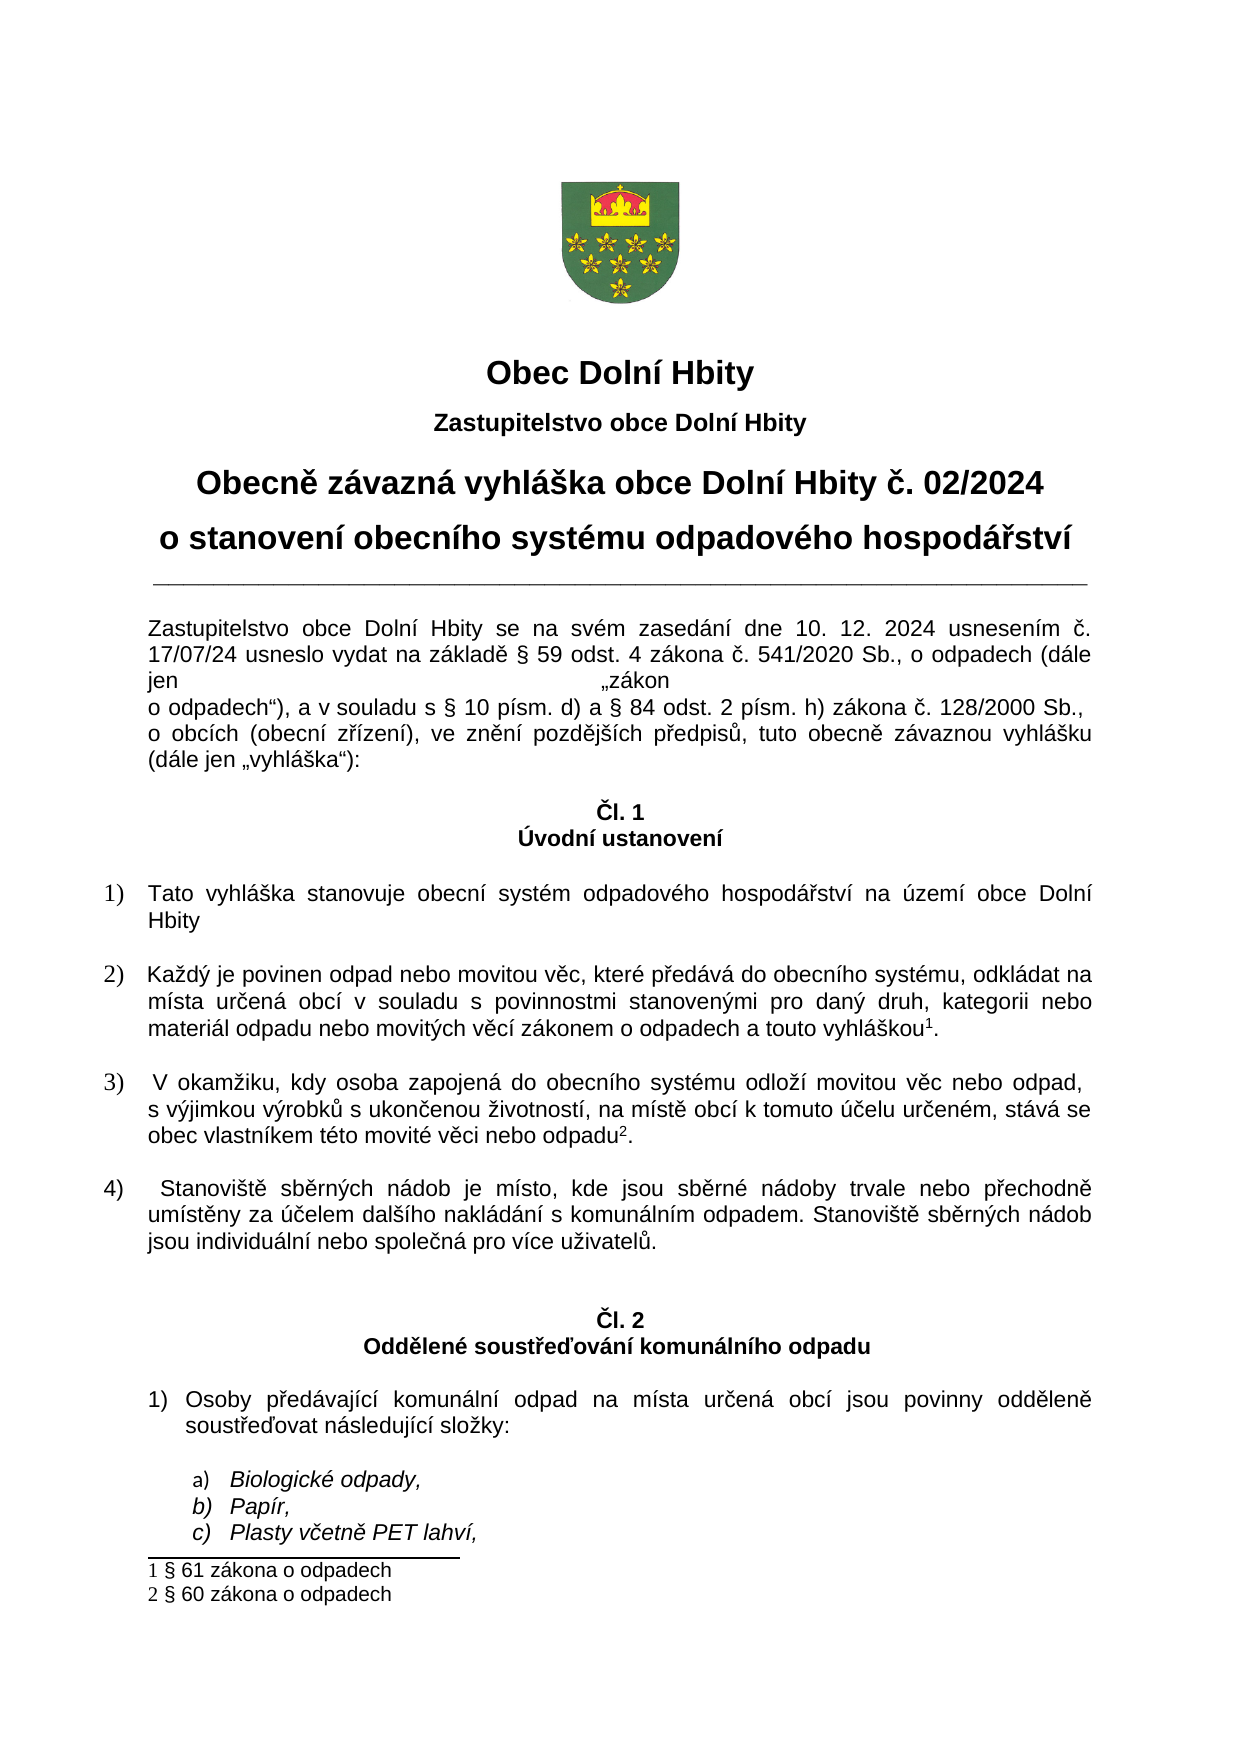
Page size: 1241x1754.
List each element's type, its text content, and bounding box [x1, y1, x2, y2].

text Zastupitelstvo obce Dolní Hbity [148, 408, 1093, 437]
subtitle Úvodní ustanovení [148, 825, 1093, 852]
text o stanovení obecního systému odpadového hospodářství [148, 518, 1093, 557]
text Oddělené soustřeďování komunálního odpadu [148, 1333, 1093, 1359]
list Osoby předávající komunální odpad na místa určená obcí jsou povinny odděleně soustřeďovat následující složky: [148, 1386, 1093, 1439]
list Plasty včetně PET lahví, [192, 1519, 1093, 1546]
subtitle Obecně závazná vyhláška obce Dolní Hbity č. 02/2024 [148, 463, 1093, 502]
list Každý je povinen odpad nebo movitou věc, které předává do obecního systému, odkládat na místa určená obcí v souladu s povinnostmi stanovenými pro daný druh, kategorii nebo materiál odpadu nebo movitých věcí zákonem o odpadech a touto vyhláškou. [103, 959, 1093, 1041]
list Papír, [192, 1493, 1093, 1519]
text ______________________________________________________________ [148, 557, 1093, 588]
list V okamžiku, kdy osoba zapojená do obecního systému odloží movitou věc nebo odpad, s výjimkou výrobků s ukončenou životností, na místě obcí k tomuto účelu určeném, stává se obec vlastníkem této movité věci nebo odpadu. [103, 1067, 1093, 1149]
list Tato vyhláška stanovuje obecní systém odpadového hospodářství na území obce Dolní Hbity [103, 878, 1093, 933]
list § 61 zákona o odpadech [148, 1558, 1093, 1582]
list § 60 zákona o odpadech [148, 1582, 1093, 1606]
text Zastupitelstvo obce Dolní Hbity se na svém zasedání dne 10. 12. 2024 usnesením č. 17/07/24 usneslo vydat na základě § 59 odst. 4 zákona č. 541/2020 Sb., o odpadech (dále jen „zákon o odpadech“), a v souladu s § 10 písm. d) a § 84 odst. 2 písm. h) zákona č. 128/2000 Sb., o obcích (obecní zřízení), ve znění pozdějších předpisů, tuto obecně závaznou vyhlášku (dále jen „vyhláška“): [148, 614, 1093, 773]
list Stanoviště sběrných nádob je místo, kde jsou sběrné nádoby trvale nebo přechodně umístěny za účelem dalšího nakládání s komunálním odpadem. Stanoviště sběrných nádob jsou individuální nebo společná pro více uživatelů. [103, 1175, 1093, 1254]
text Čl. 1 [148, 799, 1093, 825]
text Čl. 2 [148, 1307, 1093, 1333]
list Biologické odpady, [192, 1465, 1093, 1493]
subtitle Obec Dolní Hbity [148, 353, 1093, 392]
